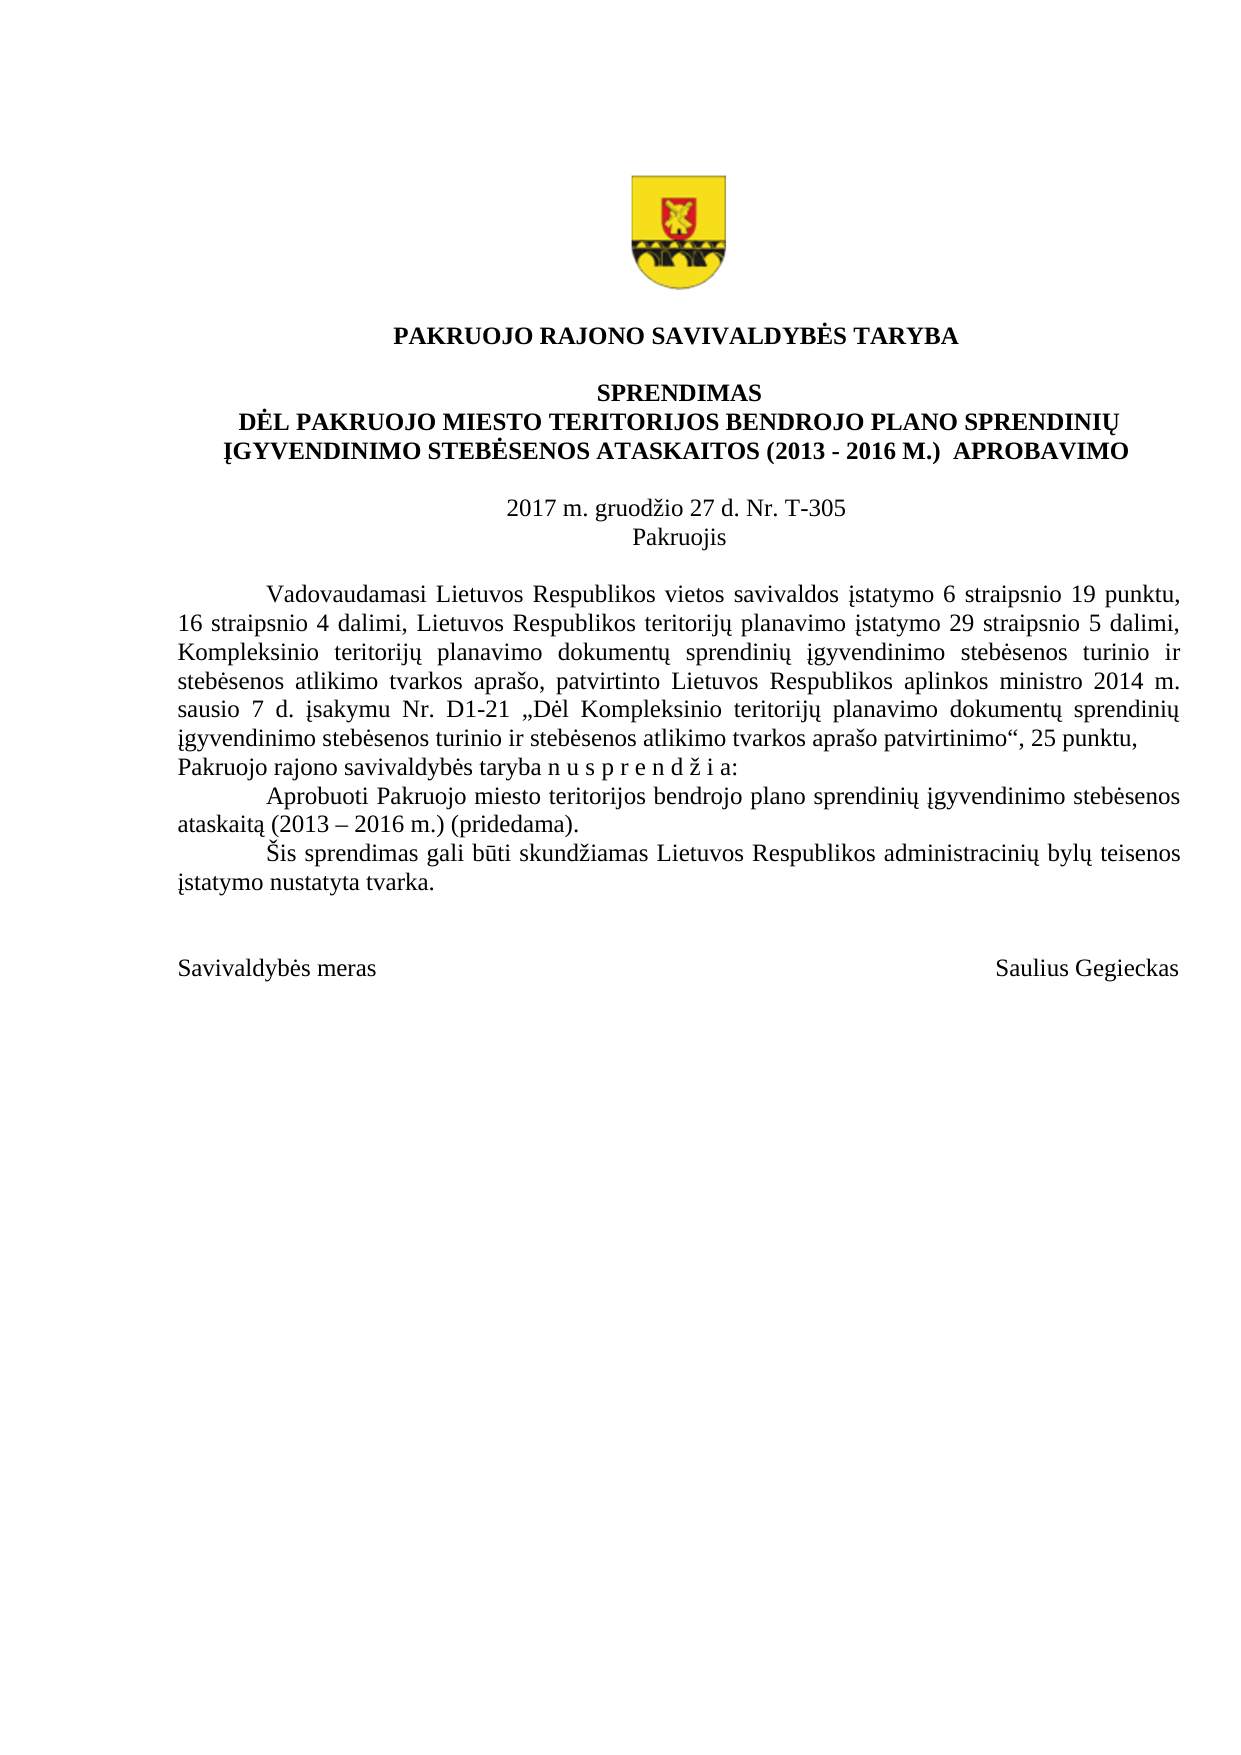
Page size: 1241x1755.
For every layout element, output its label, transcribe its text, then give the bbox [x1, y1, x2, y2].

text Pakruojis [177, 522, 1181, 551]
table_header [189, 1040, 376, 1064]
text Pakruojo rajono savivaldybės taryba n u s p r e n d ž i a: [177, 752, 1181, 781]
table_header [770, 1040, 976, 1064]
text SPRENDIMAS [177, 378, 1181, 407]
text Šis sprendimas gali būti skundžiamas Lietuvos Respublikos administracinių bylų teisenos įstatymo nustatyta tvarka. [177, 838, 1181, 896]
text Aprobuoti Pakruojo miesto teritorijos bendrojo plano sprendinių įgyvendinimo stebėsenos ataskaitą (2013 – 2016 m.) (pridedama). [177, 781, 1181, 838]
text 2017 m. gruodžio 27 d. Nr. T-305 [177, 493, 1181, 522]
table_header [976, 1040, 1176, 1064]
table_header [564, 1040, 770, 1064]
text Vadovaudamasi Lietuvos Respublikos vietos savivaldos įstatymo 6 straipsnio 19 punktu, 16 straipsnio 4 dalimi, Lietuvos Respublikos teritorijų planavimo įstatymo 29 straipsnio 5 dalimi, Kompleksinio teritorijų planavimo dokumentų sprendinių įgyvendinimo stebėsenos turinio ir stebėsenos atlikimo tvarkos aprašo, patvirtinto Lietuvos Respublikos aplinkos ministro 2014 m. sausio 7 d. įsakymu Nr. D1-21 „Dėl Kompleksinio teritorijų planavimo dokumentų sprendinių įgyvendinimo stebėsenos turinio ir stebėsenos atlikimo tvarkos aprašo patvirtinimo“, 25 punktu, [177, 579, 1181, 752]
text DĖL PAKRUOJO MIESTO TERITORIJOS BENDROJO PLANO SPRENDINIŲ ĮGYVENDINIMO STEBĖSENOS ATASKAITOS (2013 - 2016 M.) APROBAVIMO [177, 407, 1181, 464]
table_cell [177, 1088, 1226, 1160]
table_cell [177, 1064, 1226, 1088]
table_header [376, 1040, 563, 1064]
text Savivaldybės meras Saulius Gegieckas [177, 953, 1181, 982]
table_header [177, 1040, 189, 1064]
table_header [1176, 1040, 1226, 1064]
text PAKRUOJO RAJONO SAVIVALDYBĖS TARYBA [177, 321, 1181, 349]
